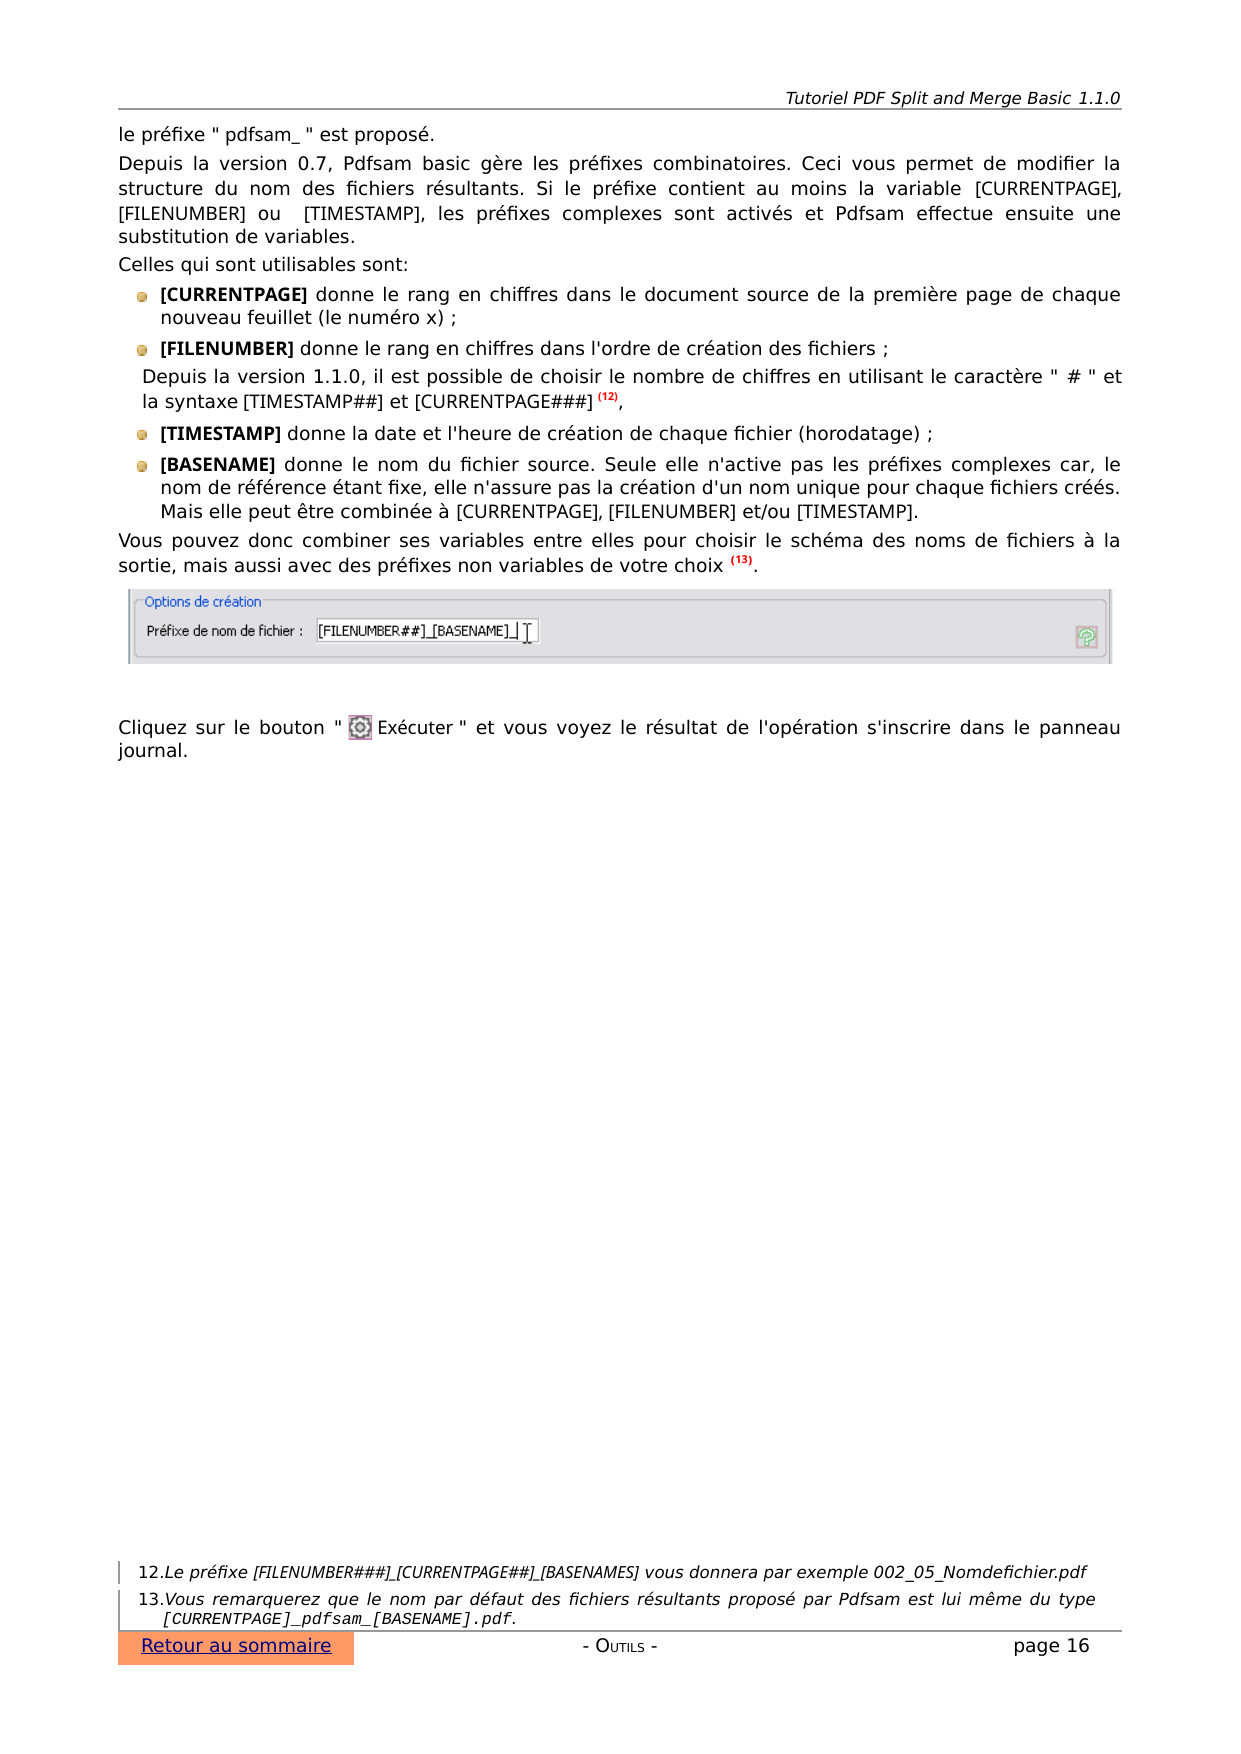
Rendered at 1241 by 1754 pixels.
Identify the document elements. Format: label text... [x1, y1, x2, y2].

text Depuis la version 0.7, Pdfsam basic gère les préfixes combinatoires. Ceci vous permet de modifier la structure du nom des fichiers résultants. Si le préfixe contient au moins la variable [CURRENTPAGE], [FILENUMBER] ou [TIMESTAMP], les préfixes complexes sont activés et Pdfsam effectue ensuite une substitution de variables. [118, 153, 1122, 248]
list Depuis la version 1.1.0, il est possible de choisir le nombre de chiffres en utilisant le caractère " # " et la syntaxe [TIMESTAMP##] et [CURRENTPAGE###] (), [118, 367, 1122, 414]
list [BASENAME] donne le nom du fichier source. Seule elle n'active pas les préfixes complexes car, le nom de référence étant fixe, elle n'assure pas la création d'un nom unique pour chaque fichiers créés. Mais elle peut être combinée à [CURRENTPAGE], [FILENUMBER] et/ou [TIMESTAMP]. [136, 451, 1122, 524]
picture [137, 292, 147, 302]
list [CURRENTPAGE] donne le rang en chiffres dans le document source de la première page de chaque nouveau feuillet (le numéro x) ; [136, 282, 1122, 329]
list [FILENUMBER] donne le rang en chiffres dans l'ordre de création des fichiers ; [136, 335, 1122, 361]
picture [137, 461, 147, 472]
picture [348, 715, 373, 740]
text Cliquez sur le bouton " Exécuter " et vous voyez le résultat de l'opération s'inscrire dans le panneau journal. [118, 715, 1122, 762]
picture [137, 345, 147, 356]
text Vous pouvez donc combiner ses variables entre elles pour choisir le schéma des noms de fichiers à la sortie, mais aussi avec des préfixes non variables de votre choix (). [118, 530, 1122, 578]
list Le préfixe [FILENUMBER###]_[CURRENTPAGE##]_[BASENAMES] vous donnera par exemple 002_05_Nomdefichier.pdf [120, 1561, 1098, 1584]
list [TIMESTAMP] donne la date et l'heure de création de chaque fichier (horodatage) ; [136, 420, 1122, 445]
text Vous remarquerez que le nom par défaut des fichiers résultants proposé par Pdfsam est lui même du type [CURRENTPAGE]_pdfsam_[BASENAME].pdf. [120, 1590, 1098, 1630]
text le préfixe " pdfsam_ " est proposé. [118, 122, 1122, 147]
text Celles qui sont utilisables sont: [118, 254, 1122, 276]
picture [137, 430, 147, 440]
picture [128, 589, 1113, 664]
